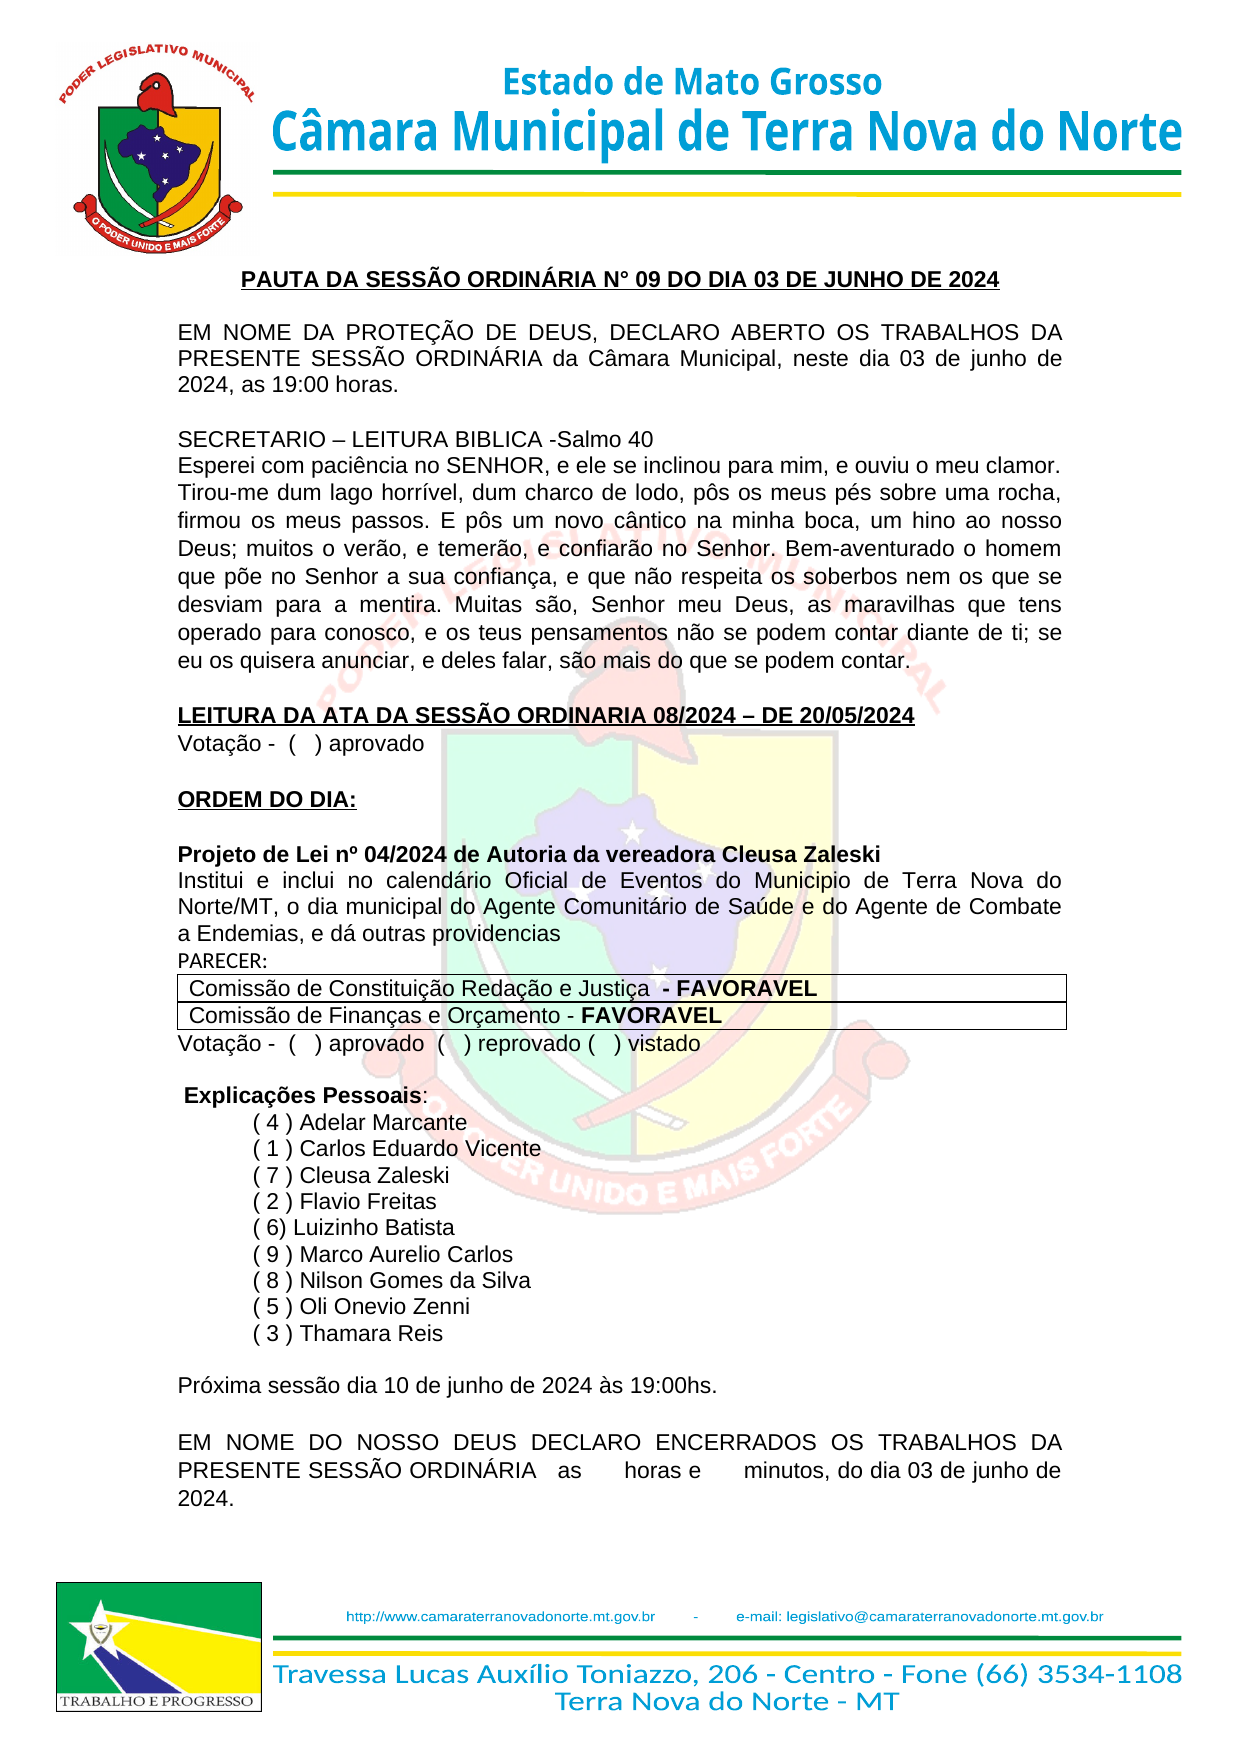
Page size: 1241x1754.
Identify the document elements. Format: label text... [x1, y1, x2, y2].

list ( 6) Luizinho Batista [252, 1214, 1063, 1241]
text Projeto de Lei nº 04/2024 de Autoria da vereadora Cleusa Zaleski [966, 841, 1063, 867]
text Votação - ( ) aprovado [966, 730, 1063, 756]
list ( 8 ) Nilson Gomes da Silva [252, 1267, 1063, 1293]
table_header Comissão de Constituição Redação e Justiça - FAVORAVEL [966, 975, 1066, 1001]
list ( 2 ) Flavio Freitas [966, 1188, 1063, 1214]
text Votação - ( ) aprovado ( ) reprovado ( ) vistado [177, 1030, 303, 1056]
text Próxima sessão dia 10 de junho de 2024 às 19:00hs. [177, 1372, 1063, 1399]
list ( 9 ) Marco Aurelio Carlos [252, 1241, 1063, 1267]
list ( 4 ) Adelar Marcante [252, 1109, 303, 1135]
list ( 7 ) Cleusa Zaleski [966, 1162, 1063, 1188]
text SECRETARIO – LEITURA BIBLICA -Salmo 40 [177, 426, 1063, 452]
list ( 4 ) Adelar Marcante [966, 1109, 1063, 1135]
text LEITURA DA ATA DA SESSÃO ORDINARIA 08/2024 – DE 20/05/2024 [966, 702, 1063, 728]
text Votação - ( ) aprovado ( ) reprovado ( ) vistado [966, 1030, 1063, 1056]
list ( 2 ) Flavio Freitas [252, 1188, 303, 1214]
text ORDEM DO DIA: [966, 786, 1063, 812]
text Votação - ( ) aprovado [177, 730, 303, 756]
list ( 1 ) Carlos Eduardo Vicente [252, 1135, 303, 1162]
picture [860, 1611, 868, 1623]
text Institui e inclui no calendário Oficial de Eventos do Municipio de Terra Nova do Norte/MT, o dia municipal do Agente Comunitário de Saúde e do Agente de Combate a Endemias, e dá outras providencias [966, 867, 1063, 946]
text Esperei com paciência no SENHOR, e ele se inclinou para mim, e ouviu o meu clamor. [177, 452, 1063, 478]
text Projeto de Lei nº 04/2024 de Autoria da vereadora Cleusa Zaleski [177, 841, 303, 867]
table_header Comissão de Constituição Redação e Justiça - FAVORAVEL [178, 975, 303, 1001]
list ( 7 ) Cleusa Zaleski [252, 1162, 303, 1188]
text EM NOME DO NOSSO DEUS DECLARO ENCERRADOS OS TRABALHOS DA PRESENTE SESSÃO ORDINÁRIA as horas e minutos, do dia 03 de junho de 2024. [177, 1429, 1063, 1511]
text Institui e inclui no calendário Oficial de Eventos do Municipio de Terra Nova do Norte/MT, o dia municipal do Agente Comunitário de Saúde e do Agente de Combate a Endemias, e dá outras providencias [177, 867, 303, 946]
table_cell Comissão de Finanças e Orçamento - FAVORAVEL [178, 1003, 303, 1029]
list ( 1 ) Carlos Eduardo Vicente [966, 1135, 1063, 1162]
list ( 5 ) Oli Onevio Zenni [252, 1293, 1063, 1320]
list ( 3 ) Thamara Reis [252, 1320, 1063, 1346]
picture [55, 42, 260, 256]
picture [57, 1583, 261, 1711]
table_cell Comissão de Finanças e Orçamento - FAVORAVEL [966, 1003, 1066, 1029]
text LEITURA DA ATA DA SESSÃO ORDINARIA 08/2024 – DE 20/05/2024 [177, 702, 303, 724]
text Tirou-me dum lago horrível, dum charco de lodo, pôs os meus pés sobre uma rocha, firmou os meus passos. E pôs um novo cântico na minha boca, um hino ao nosso Deus; muitos o verão, e temerão, e confiarão no Senhor. Bem-aventurado o homem que põe no Senhor a sua confiança, e que não respeita os soberbos nem os que se desviam para a mentira. Muitas são, Senhor meu Deus, as maravilhas que tens operado para conosco, e os teus pensamentos não se podem contar diante de ti; se eu os quisera anunciar, e deles falar, são mais do que se podem contar. [177, 478, 1063, 673]
text ORDEM DO DIA: [177, 786, 303, 809]
text Explicações Pessoais: [966, 1082, 1063, 1109]
subtitle PAUTA DA SESSÃO ORDINÁRIA N° 09 DO DIA 03 DE JUNHO DE 2024 [177, 266, 1063, 292]
text [966, 946, 1063, 974]
subtitle EM NOME DA PROTEÇÃO DE DEUS, DECLARO ABERTO OS TRABALHOS DA PRESENTE SESSÃO ORDINÁRIA da Câmara Municipal, neste dia 03 de junho de 2024, as 19:00 horas. [177, 318, 1063, 398]
text Explicações Pessoais: [177, 1082, 303, 1109]
text PARECER: [177, 946, 303, 974]
